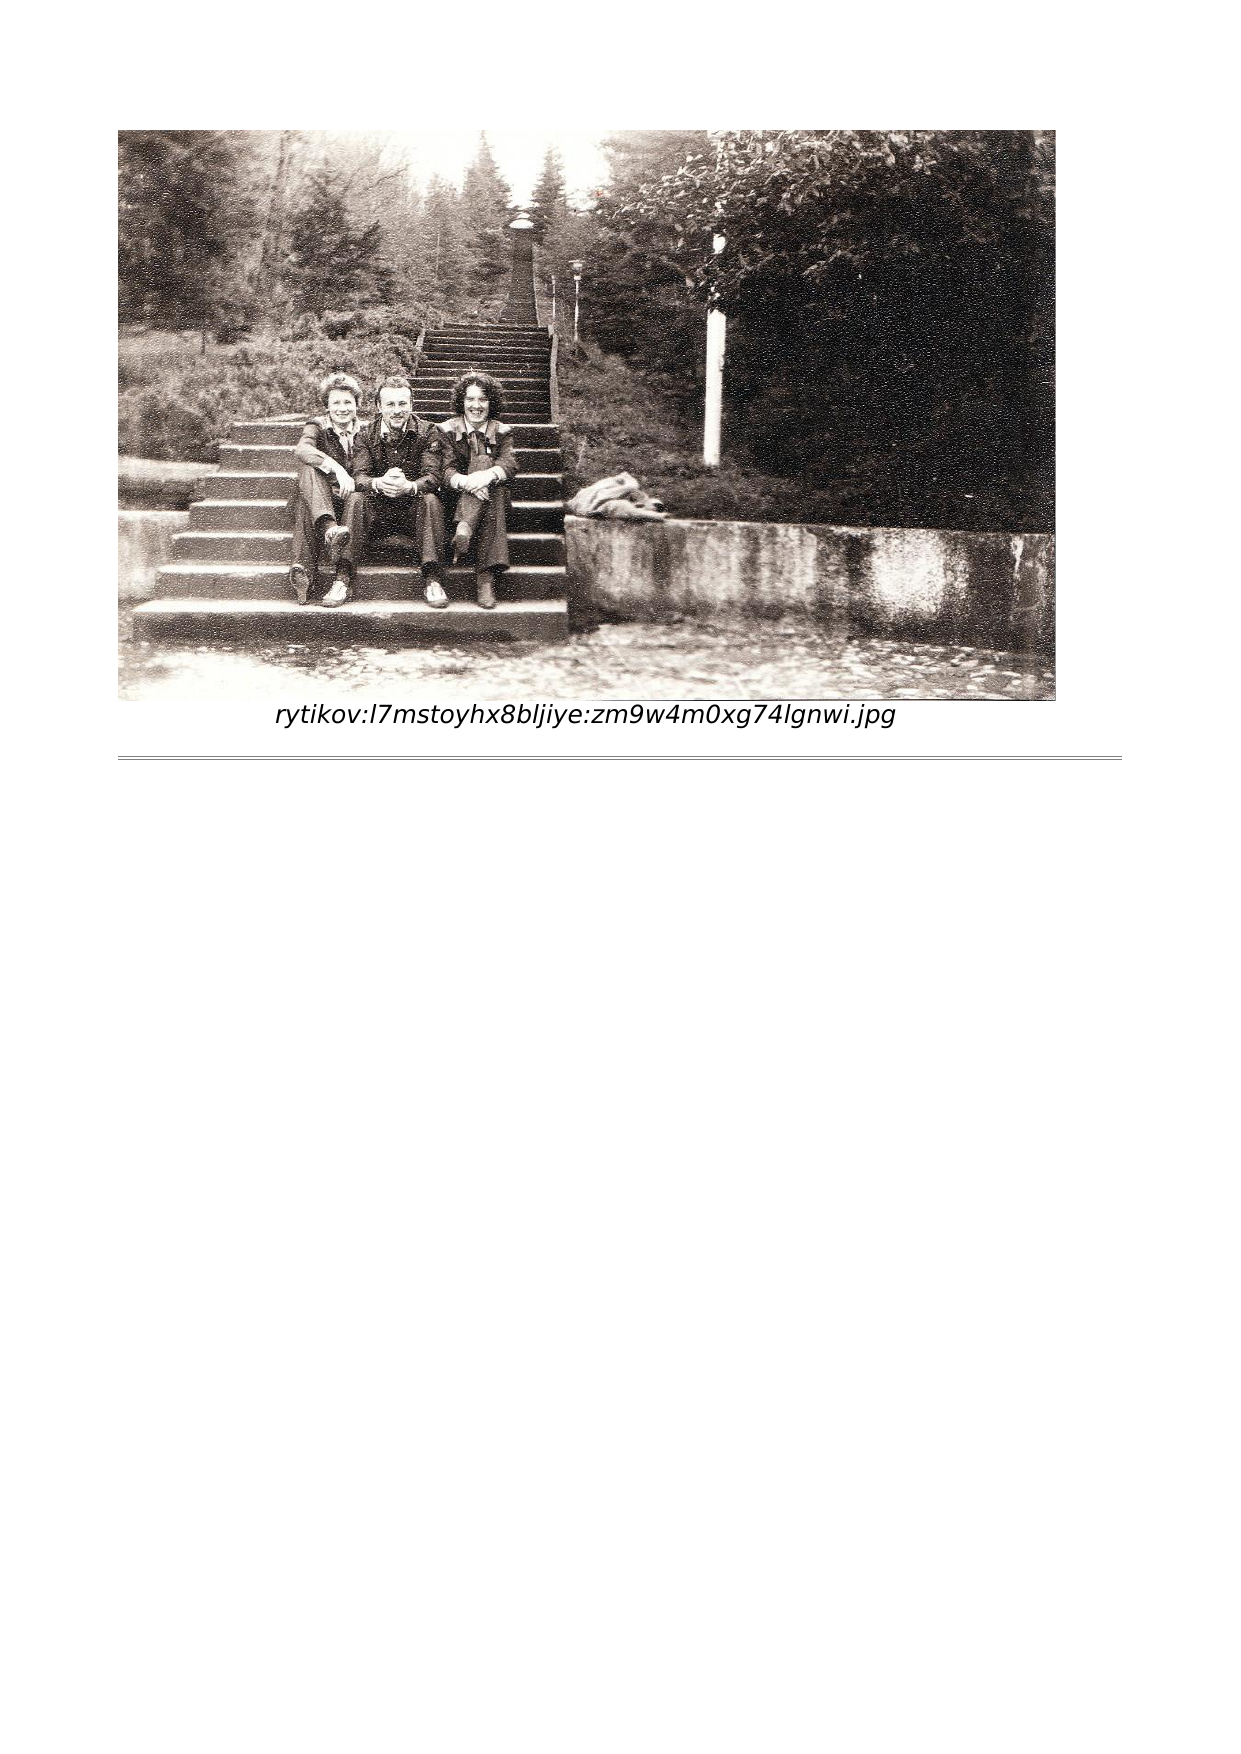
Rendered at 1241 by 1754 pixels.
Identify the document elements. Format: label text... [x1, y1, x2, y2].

picture [118, 130, 1056, 701]
text rytikov:l7mstoyhx8bljiye:zm9w4m0xg74lgnwi.jpg [118, 701, 1056, 729]
